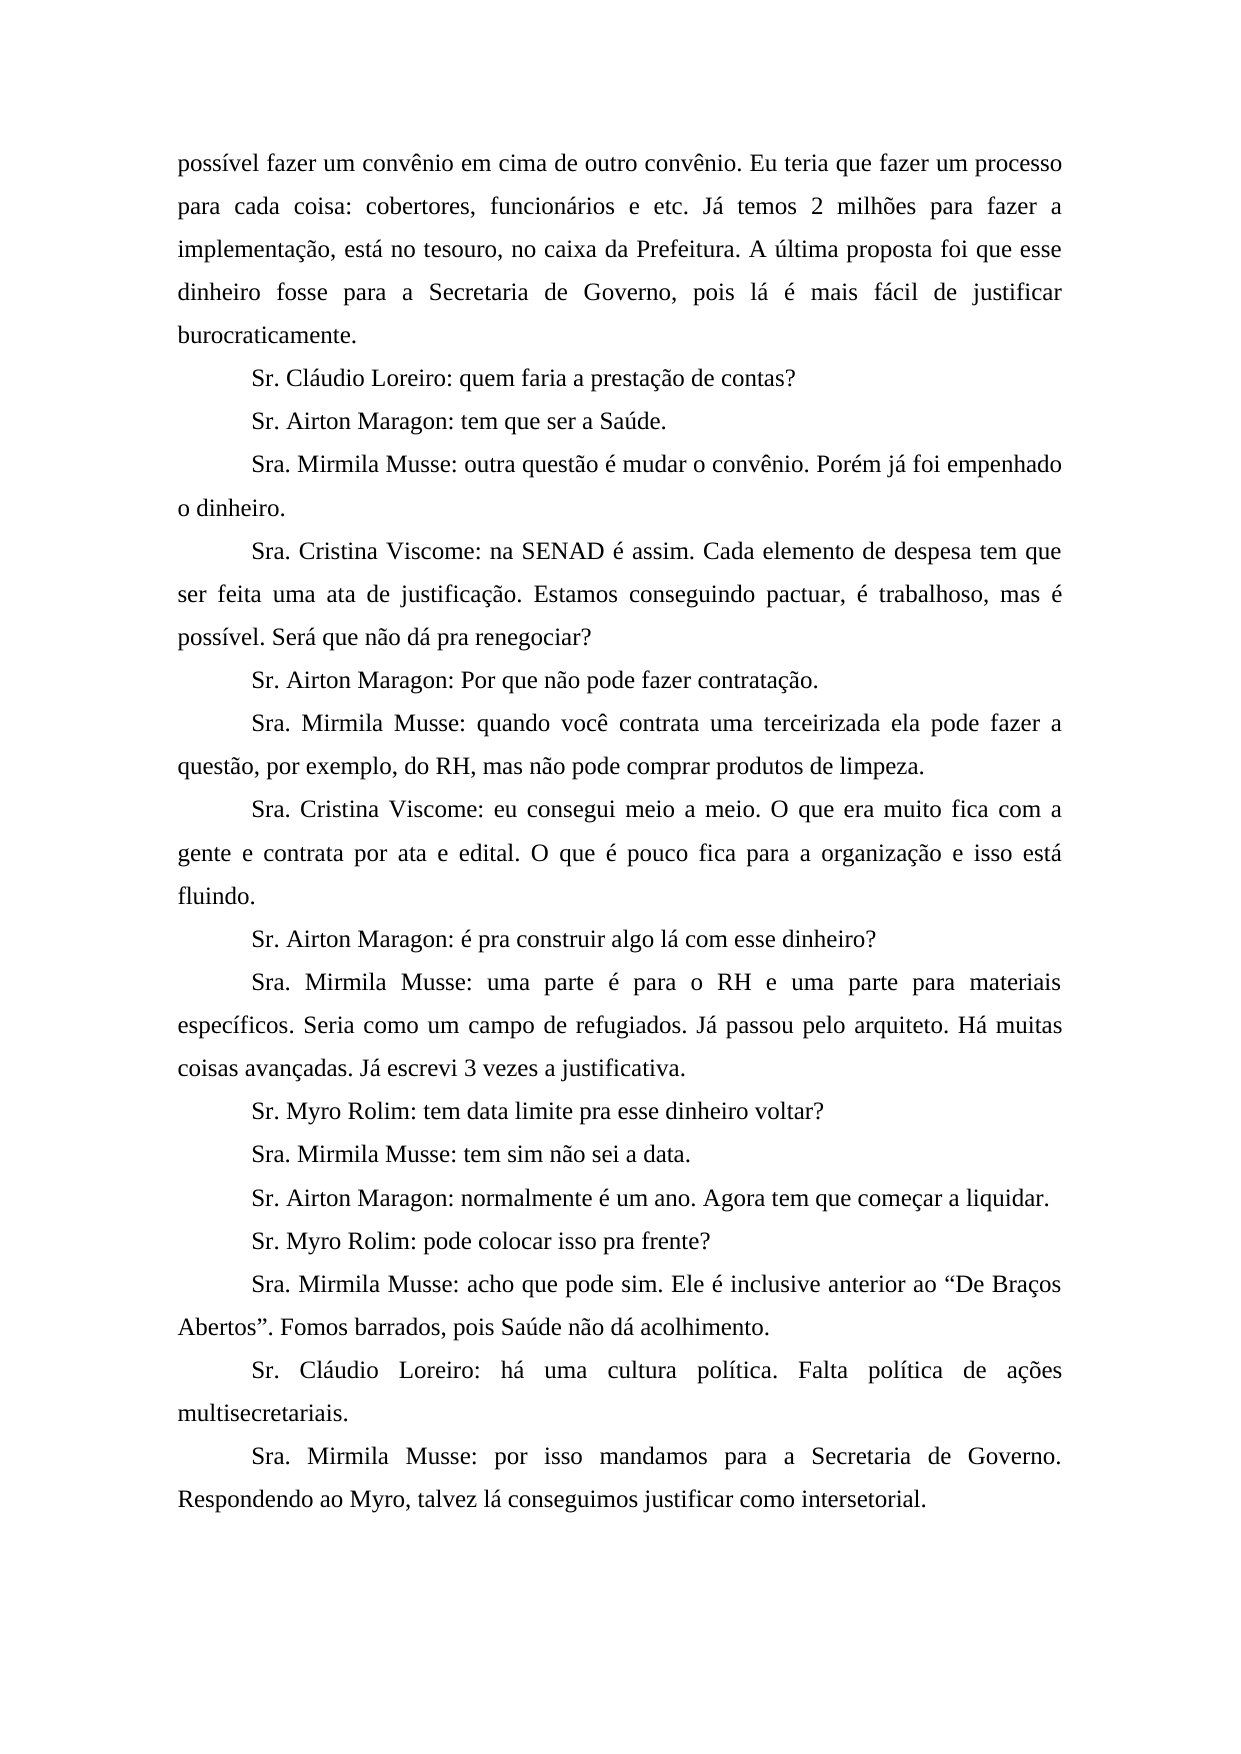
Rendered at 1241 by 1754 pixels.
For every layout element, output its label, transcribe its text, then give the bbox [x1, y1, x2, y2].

text Sr. Airton Maragon: tem que ser a Saúde. [177, 406, 1063, 435]
text Sra. Mirmila Musse: tem sim não sei a data. [177, 1139, 1063, 1168]
text Sr. Airton Maragon: Por que não pode fazer contratação. [177, 665, 1063, 694]
text Sra. Mirmila Musse: acho que pode sim. Ele é inclusive anterior ao “De Braços Abertos”. Fomos barrados, pois Saúde não dá acolhimento. [177, 1269, 1063, 1341]
text Sra. Mirmila Musse: outra questão é mudar o convênio. Porém já foi empenhado o dinheiro. [177, 449, 1063, 521]
text Sra. Mirmila Musse: quando você contrata uma terceirizada ela pode fazer a questão, por exemplo, do RH, mas não pode comprar produtos de limpeza. [177, 708, 1063, 780]
text Sra. Mirmila Musse: uma parte é para o RH e uma parte para materiais específicos. Seria como um campo de refugiados. Já passou pelo arquiteto. Há muitas coisas avançadas. Já escrevi 3 vezes a justificativa. [177, 967, 1063, 1082]
text Sr. Airton Maragon: é pra construir algo lá com esse dinheiro? [177, 924, 1063, 953]
text Sr. Cláudio Loreiro: quem faria a prestação de contas? [177, 363, 1063, 392]
text Sr. Cláudio Loreiro: há uma cultura política. Falta política de ações multisecretariais. [177, 1355, 1063, 1427]
text Sr. Airton Maragon: normalmente é um ano. Agora tem que começar a liquidar. [177, 1183, 1063, 1211]
text Sr. Myro Rolim: pode colocar isso pra frente? [177, 1226, 1063, 1254]
text Sra. Mirmila Musse: por isso mandamos para a Secretaria de Governo. Respondendo ao Myro, talvez lá conseguimos justificar como intersetorial. [177, 1441, 1063, 1513]
text Sr. Myro Rolim: tem data limite pra esse dinheiro voltar? [177, 1096, 1063, 1125]
text Sra. Cristina Viscome: eu consegui meio a meio. O que era muito fica com a gente e contrata por ata e edital. O que é pouco fica para a organização e isso está fluindo. [177, 794, 1063, 909]
text Sra. Cristina Viscome: na SENAD é assim. Cada elemento de despesa tem que ser feita uma ata de justificação. Estamos conseguindo pactuar, é trabalhoso, mas é possível. Será que não dá pra renegociar? [177, 536, 1063, 651]
text possível fazer um convênio em cima de outro convênio. Eu teria que fazer um processo para cada coisa: cobertores, funcionários e etc. Já temos 2 milhões para fazer a implementação, está no tesouro, no caixa da Prefeitura. A última proposta foi que esse dinheiro fosse para a Secretaria de Governo, pois lá é mais fácil de justificar burocraticamente. [177, 148, 1063, 349]
